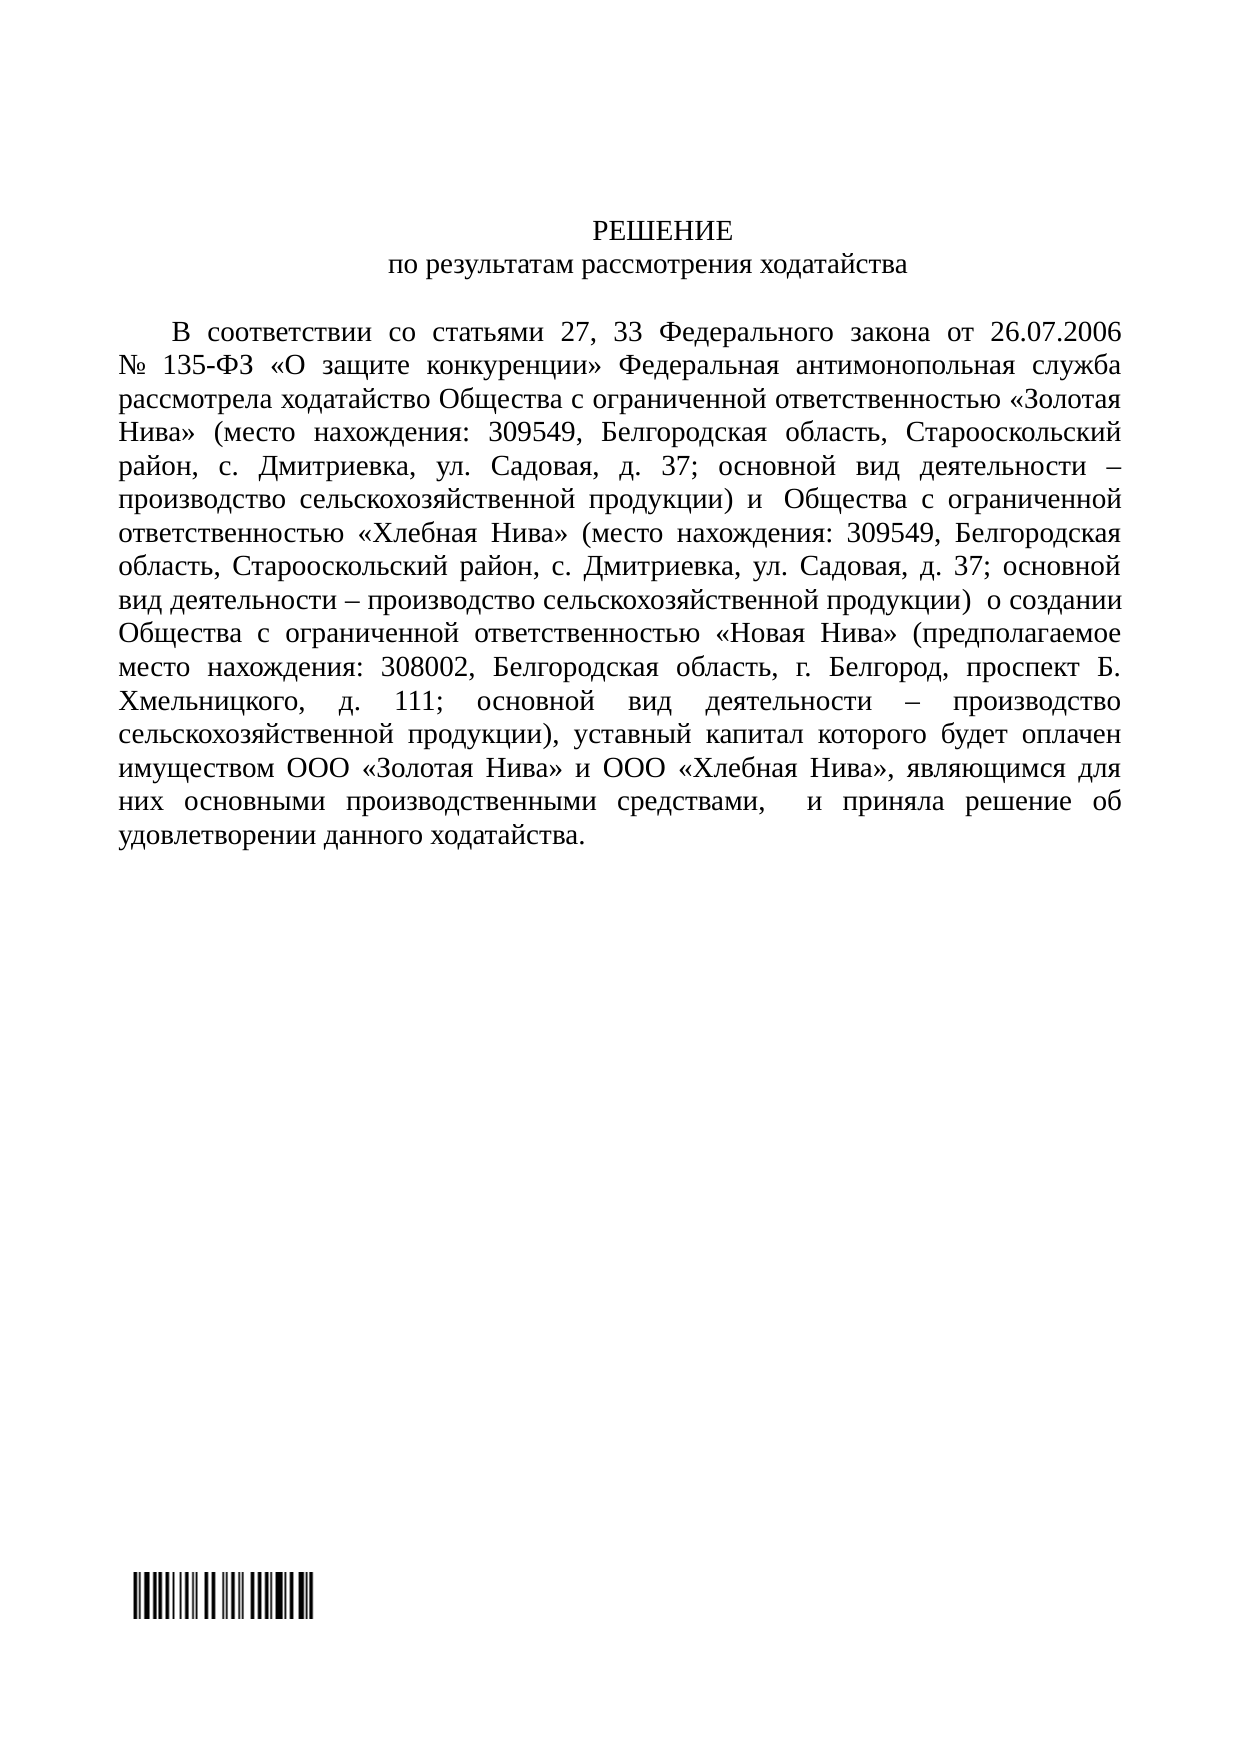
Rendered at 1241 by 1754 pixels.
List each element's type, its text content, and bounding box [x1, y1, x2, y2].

text по результатам рассмотрения ходатайства [118, 247, 1122, 280]
text В соответствии со статьями 27, 33 Федерального закона от 26.07.2006 № 135-ФЗ «О защите конкуренции» Федеральная антимонопольная служба рассмотрела ходатайство Общества с ограниченной ответственностью «Золотая Нива» (место нахождения: 309549, Белгородская область, Старооскольский район, с. Дмитриевка, ул. Садовая, д. 37; основной вид деятельности – производство сельскохозяйственной продукции) и Общества с ограниченной ответственностью «Хлебная Нива» (место нахождения: 309549, Белгородская область, Старооскольский район, с. Дмитриевка, ул. Садовая, д. 37; основной вид деятельности – производство сельскохозяйственной продукции) о создании Общества с ограниченной ответственностью «Новая Нива» (предполагаемое место нахождения: 308002, Белгородская область, г. Белгород, проспект Б. Хмельницкого, д. 111; основной вид деятельности – производство сельскохозяйственной продукции), уставный капитал которого будет оплачен имуществом ООО «Золотая Нива» и ООО «Хлебная Нива», являющимся для них основными производственными средствами, и приняла решение об удовлетворении данного ходатайства. [118, 314, 1122, 850]
picture [118, 1572, 331, 1619]
text РЕШЕНИЕ [118, 213, 1122, 247]
